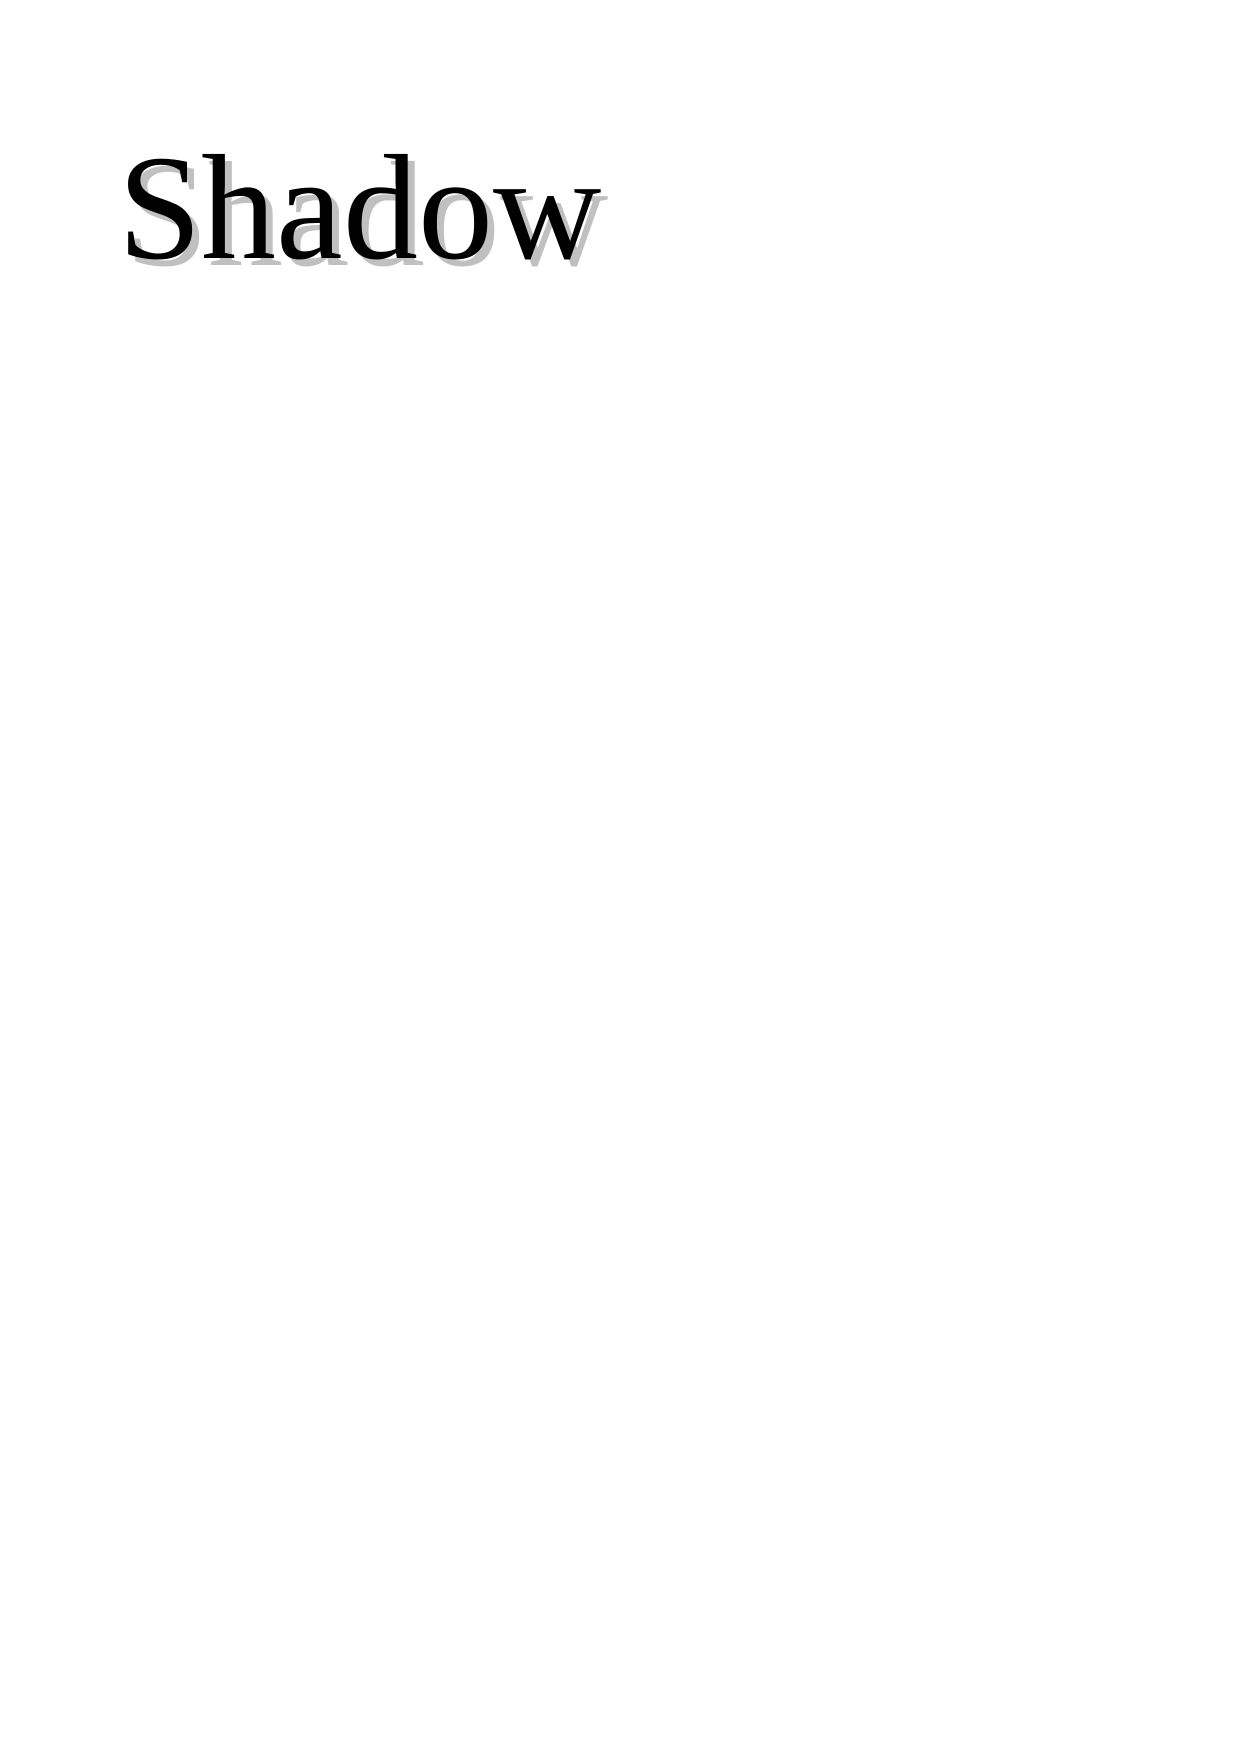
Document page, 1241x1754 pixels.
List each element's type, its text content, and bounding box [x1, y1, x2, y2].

text Shadow [118, 118, 1122, 291]
